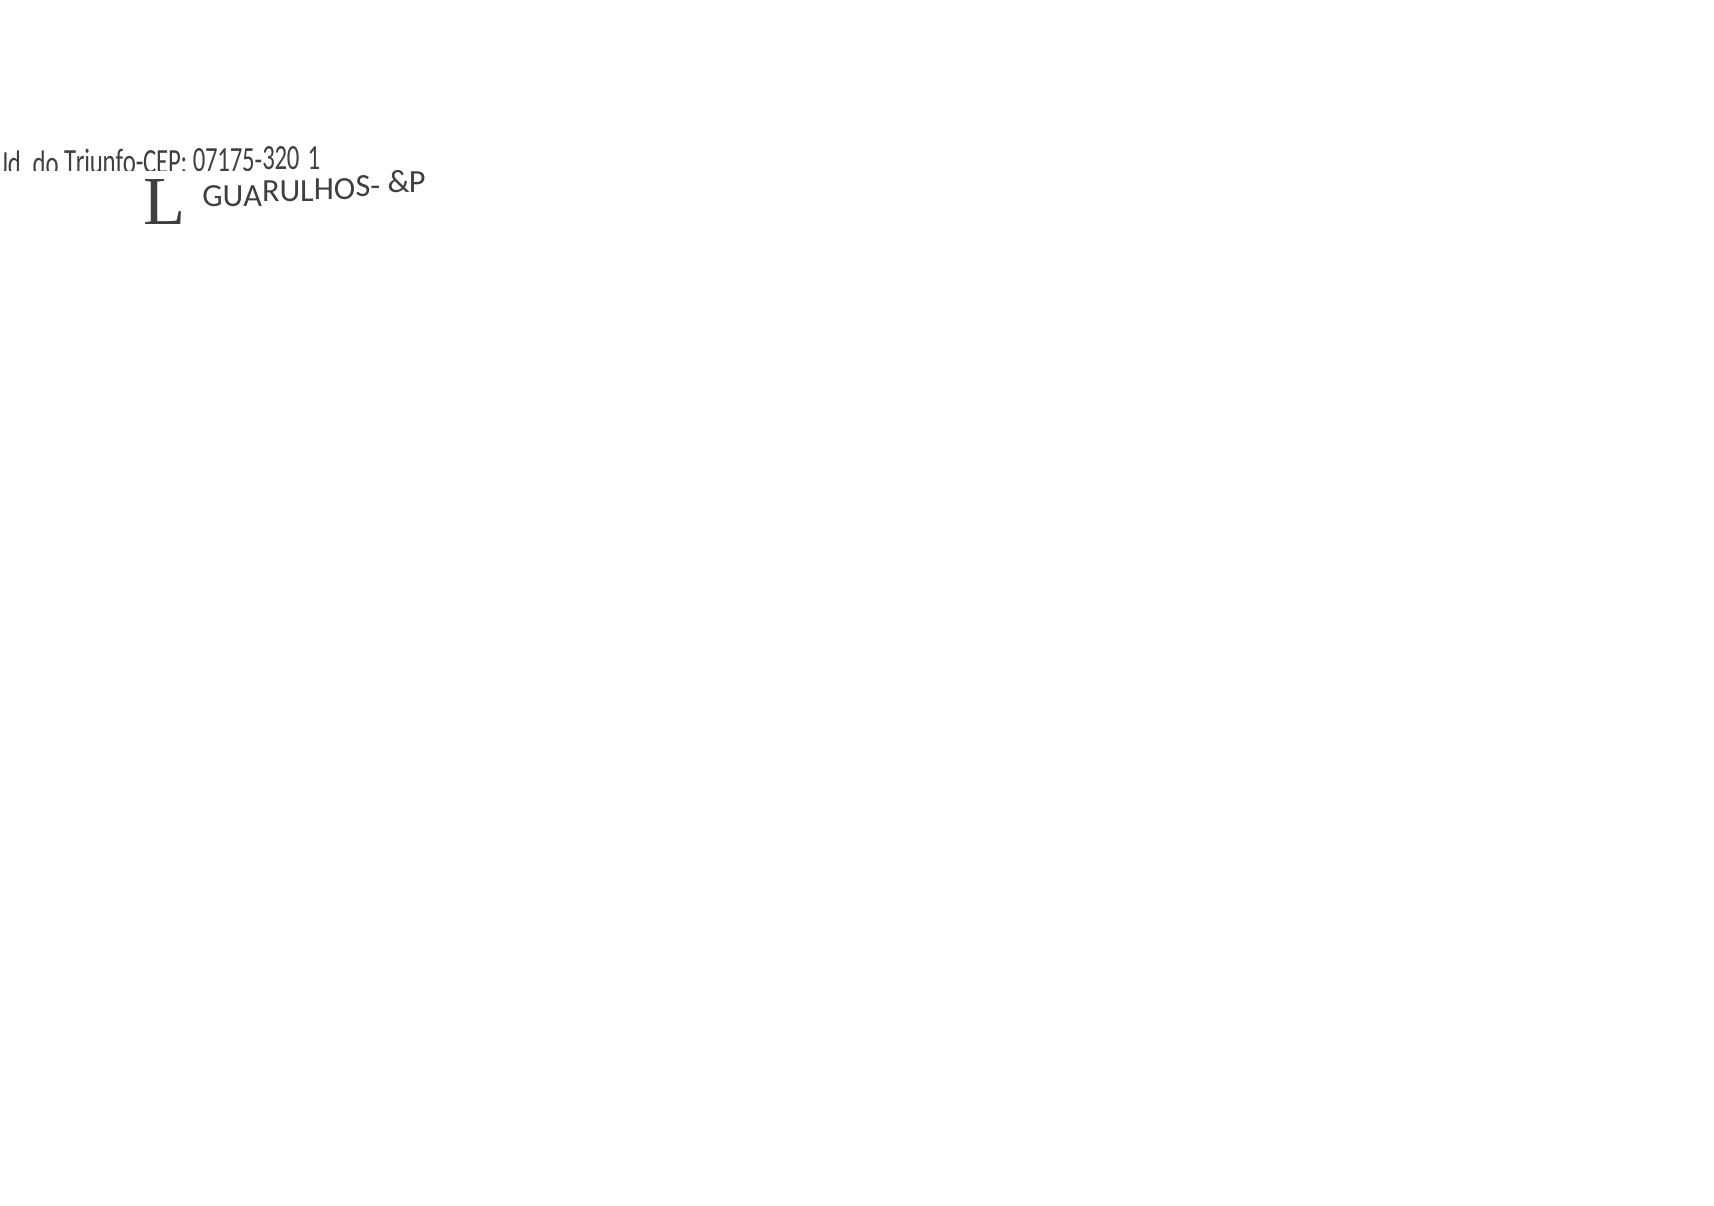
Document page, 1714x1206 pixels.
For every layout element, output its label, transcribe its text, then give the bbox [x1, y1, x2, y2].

text L GUARULHOS- &P [143, 135, 467, 240]
text Jd. do Triunfo-CEP: 07175-320 1 [0, 135, 322, 171]
